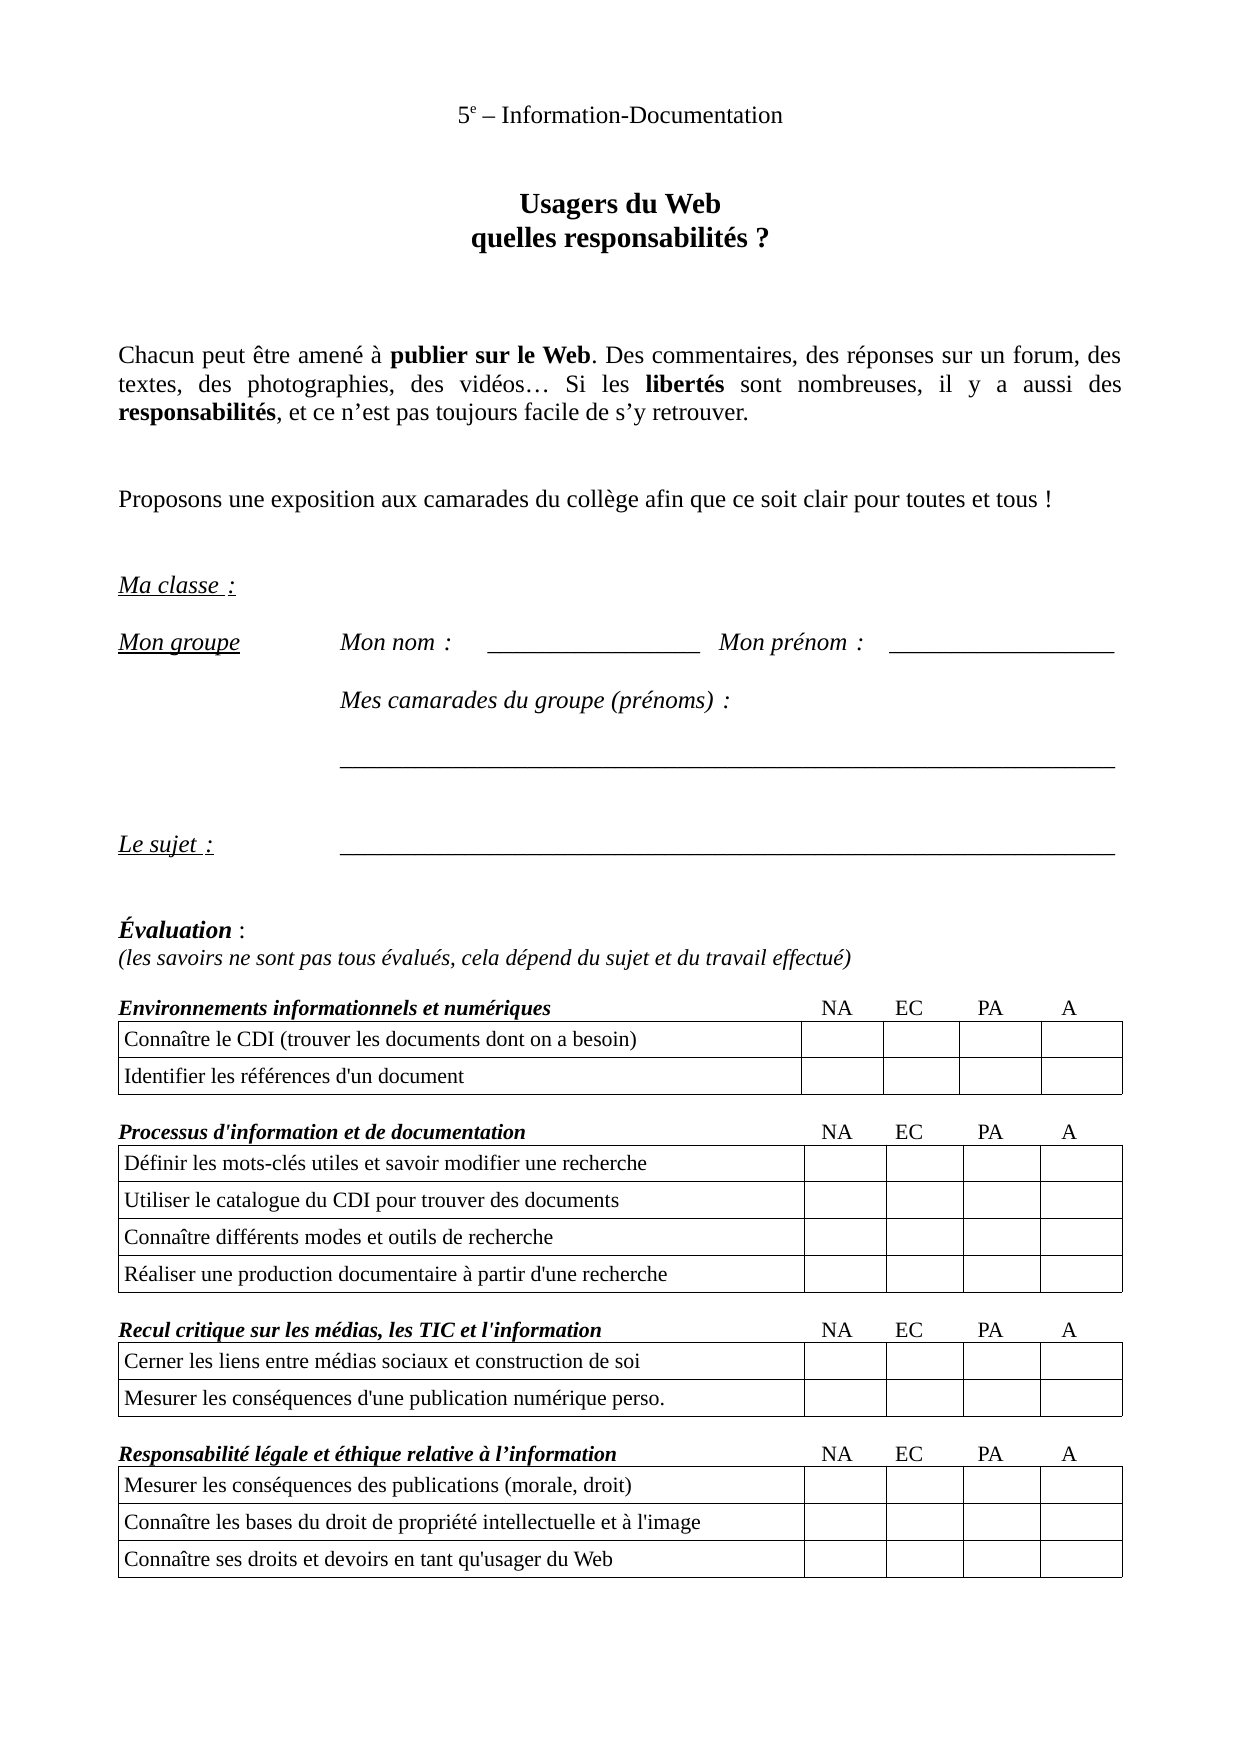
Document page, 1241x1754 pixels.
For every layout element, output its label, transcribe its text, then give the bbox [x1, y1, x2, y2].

text Chacun peut être amené à publier sur le Web. Des commentaires, des réponses sur un forum, des textes, des photographies, des vidéos… Si les libertés sont nombreuses, il y a aussi des responsabilités, et ce n’est pas toujours facile de s’y retrouver. [118, 340, 1122, 426]
table_cell [887, 1219, 963, 1255]
text Mon groupe Mon nom : _________________ Mon prénom : __________________ [118, 627, 1122, 656]
table_cell [1041, 1541, 1122, 1577]
table_cell [960, 1058, 1041, 1094]
text Processus d'information et de documentation NA EC PA A [118, 1119, 1122, 1144]
table_cell [964, 1541, 1040, 1577]
table_header [805, 1467, 886, 1503]
table_header [1041, 1343, 1122, 1379]
table_cell Mesurer les conséquences d'une publication numérique perso. [119, 1380, 804, 1416]
table_header Connaître le CDI (trouver les documents dont on a besoin) [119, 1022, 801, 1057]
table_cell [964, 1504, 1040, 1540]
table_cell [887, 1380, 963, 1416]
table_cell [1041, 1256, 1122, 1292]
table_cell Connaître ses droits et devoirs en tant qu'usager du Web [119, 1541, 804, 1577]
table_cell [1041, 1182, 1122, 1218]
table_cell [887, 1504, 963, 1540]
table_header [805, 1146, 886, 1181]
text Ma classe : [118, 570, 1122, 599]
text quelles responsabilités ? [118, 220, 1122, 254]
table_cell Réaliser une production documentaire à partir d'une recherche [119, 1256, 804, 1292]
table_header Mesurer les conséquences des publications (morale, droit) [119, 1467, 804, 1503]
text Proposons une exposition aux camarades du collège afin que ce soit clair pour toutes et tous ! [118, 484, 1122, 512]
table_header [802, 1022, 883, 1057]
table_header [887, 1343, 963, 1379]
table_cell Connaître différents modes et outils de recherche [119, 1219, 804, 1255]
table_cell [964, 1219, 1040, 1255]
table_cell [1041, 1504, 1122, 1540]
table_header [884, 1022, 959, 1057]
table_cell Utiliser le catalogue du CDI pour trouver des documents [119, 1182, 804, 1218]
table_header [964, 1343, 1040, 1379]
table_cell [805, 1380, 886, 1416]
table_header [887, 1146, 963, 1181]
text (les savoirs ne sont pas tous évalués, cela dépend du sujet et du travail effectué) [118, 944, 1122, 970]
table_header [805, 1343, 886, 1379]
table_cell [887, 1256, 963, 1292]
table_header [964, 1146, 1040, 1181]
table_header [964, 1467, 1040, 1503]
text Évaluation : [118, 915, 1122, 944]
table_cell [1042, 1058, 1122, 1094]
table_header [960, 1022, 1041, 1057]
table_cell [1041, 1380, 1122, 1416]
table_cell Identifier les références d'un document [119, 1058, 801, 1094]
table_cell [805, 1219, 886, 1255]
table_header [1041, 1467, 1122, 1503]
table_cell [802, 1058, 883, 1094]
text ______________________________________________________________ [118, 742, 1122, 771]
table_cell [805, 1541, 886, 1577]
table_cell [884, 1058, 959, 1094]
table_cell [964, 1380, 1040, 1416]
text Mes camarades du groupe (prénoms) : [118, 685, 1122, 714]
table_header [1042, 1022, 1122, 1057]
text Responsabilité légale et éthique relative à l’information NA EC PA A [118, 1441, 1122, 1466]
table_cell [805, 1256, 886, 1292]
text Le sujet : ______________________________________________________________ [118, 829, 1122, 857]
table_header [887, 1467, 963, 1503]
table_cell [887, 1541, 963, 1577]
table_header Cerner les liens entre médias sociaux et construction de soi [119, 1343, 804, 1379]
text Environnements informationnels et numériques NA EC PA A [118, 995, 1122, 1021]
table_cell Connaître les bases du droit de propriété intellectuelle et à l'image [119, 1504, 804, 1540]
table_header Définir les mots-clés utiles et savoir modifier une recherche [119, 1146, 804, 1181]
table_header [1041, 1146, 1122, 1181]
table_cell [887, 1182, 963, 1218]
table_cell [805, 1504, 886, 1540]
text Usagers du Web [118, 187, 1122, 220]
table_cell [1041, 1219, 1122, 1255]
text Recul critique sur les médias, les TIC et l'information NA EC PA A [118, 1317, 1122, 1342]
table_cell [964, 1182, 1040, 1218]
table_cell [964, 1256, 1040, 1292]
table_cell [805, 1182, 886, 1218]
text 5e – Information-Documentation [118, 100, 1122, 129]
